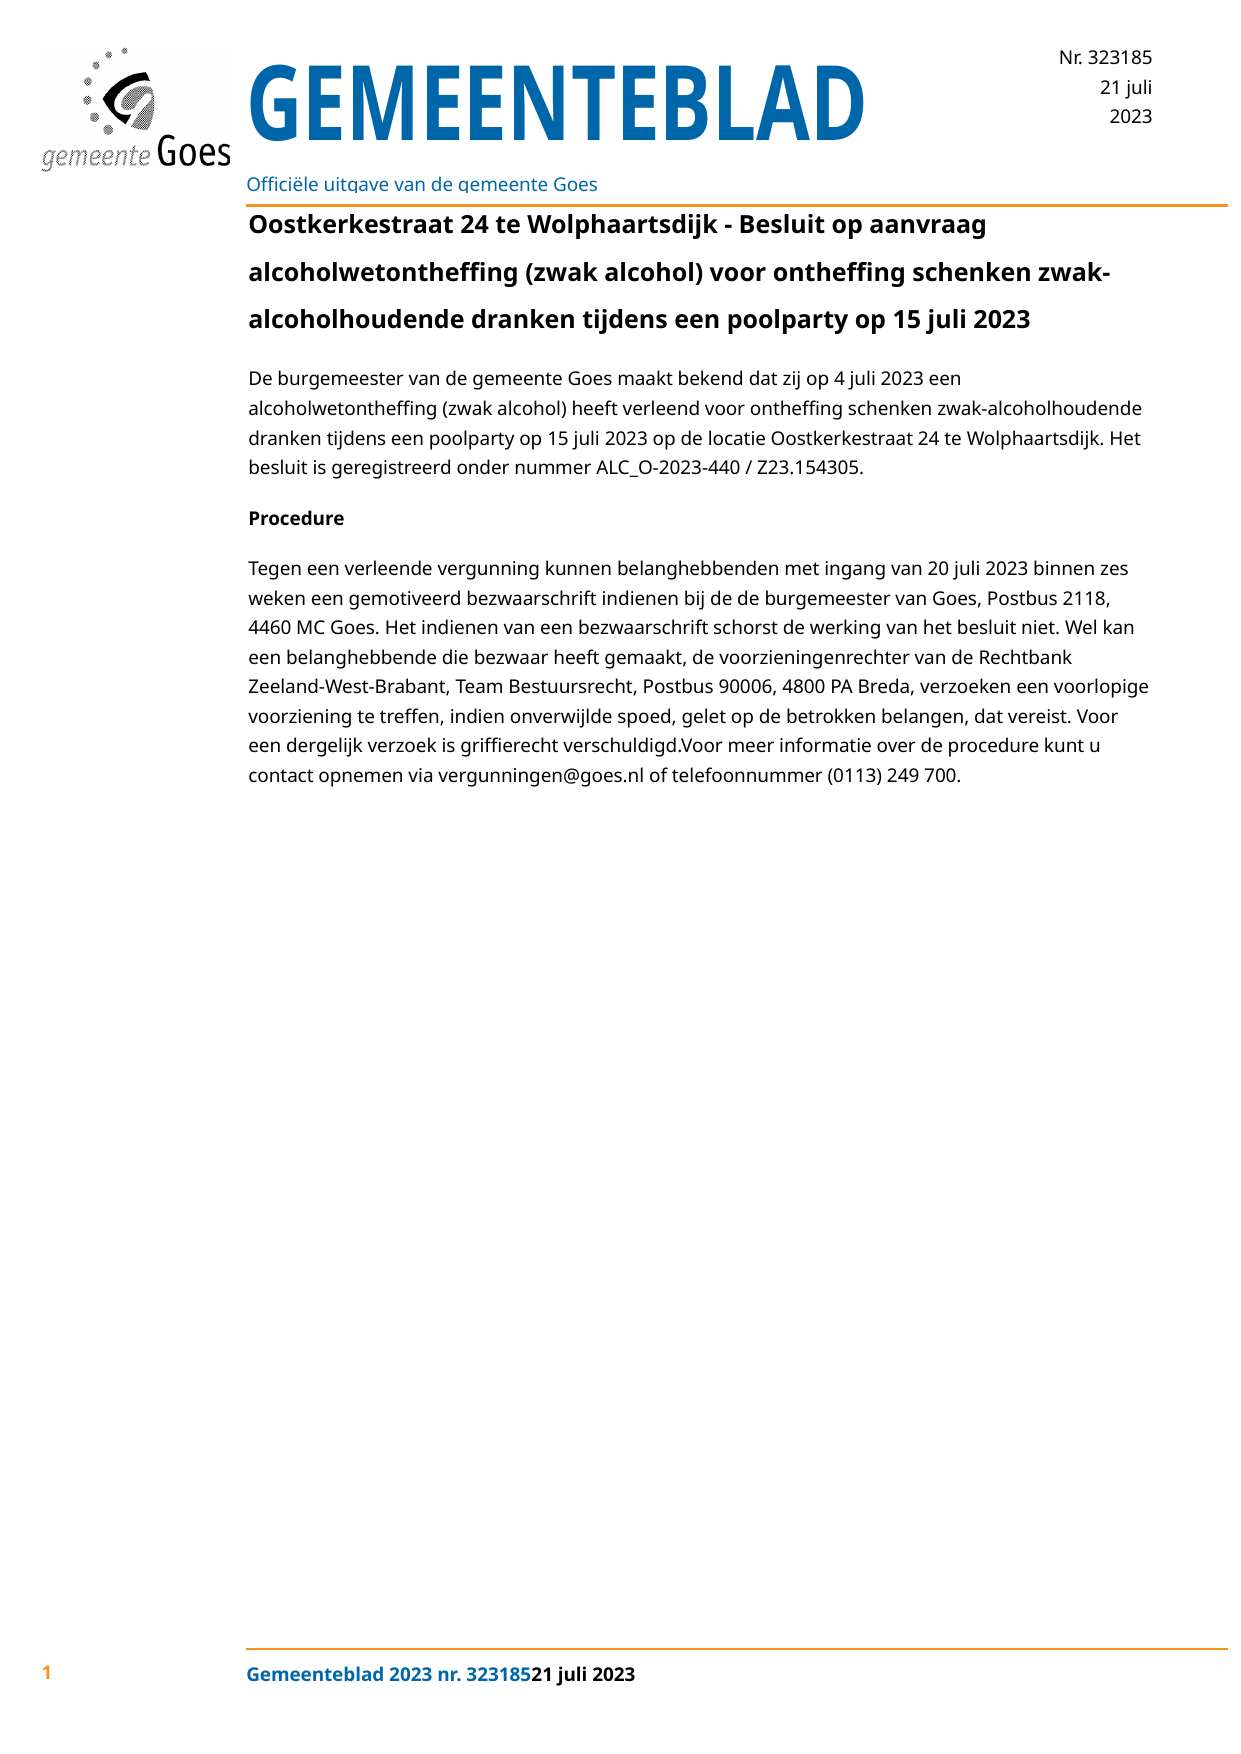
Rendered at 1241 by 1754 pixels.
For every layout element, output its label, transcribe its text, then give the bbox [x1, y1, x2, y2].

picture [41, 47, 231, 172]
text De burgemeester van de gemeente Goes maakt bekend dat zij op 4 juli 2023 een alcoholwetontheffing (zwak alcohol) heeft verleend voor ontheffing schenken zwak-alcoholhoudende dranken tijdens een poolparty op 15 juli 2023 op de locatie Oostkerkestraat 24 te Wolphaartsdijk. Het besluit is geregistreerd onder nummer ALC_O-2023-440 / Z23.154305. [248, 366, 1152, 480]
text Procedure [248, 505, 1152, 530]
text Oostkerkestraat 24 te Wolphaartsdijk - Besluit op aanvraag alcoholwetontheffing (zwak alcohol) voor ontheffing schenken zwak-alcoholhoudende dranken tijdens een poolparty op 15 juli 2023 [248, 207, 1152, 336]
text Tegen een verleende vergunning kunnen belanghebbenden met ingang van 20 juli 2023 binnen zes weken een gemotiveerd bezwaarschrift indienen bij de de burgemeester van Goes, Postbus 2118, 4460 MC Goes. Het indienen van een bezwaarschrift schorst de werking van het besluit niet. Wel kan een belanghebbende die bezwaar heeft gemaakt, de voorzieningenrechter van de Rechtbank Zeeland-West-Brabant, Team Bestuursrecht, Postbus 90006, 4800 PA Breda, verzoeken een voorlopige voorziening te treffen, indien onverwijlde spoed, gelet op de betrokken belangen, dat vereist. Voor een dergelijk verzoek is griffierecht verschuldigd.Voor meer informatie over de procedure kunt u contact opnemen via vergunningen@goes.nl of telefoonnummer (0113) 249 700. [248, 555, 1152, 788]
